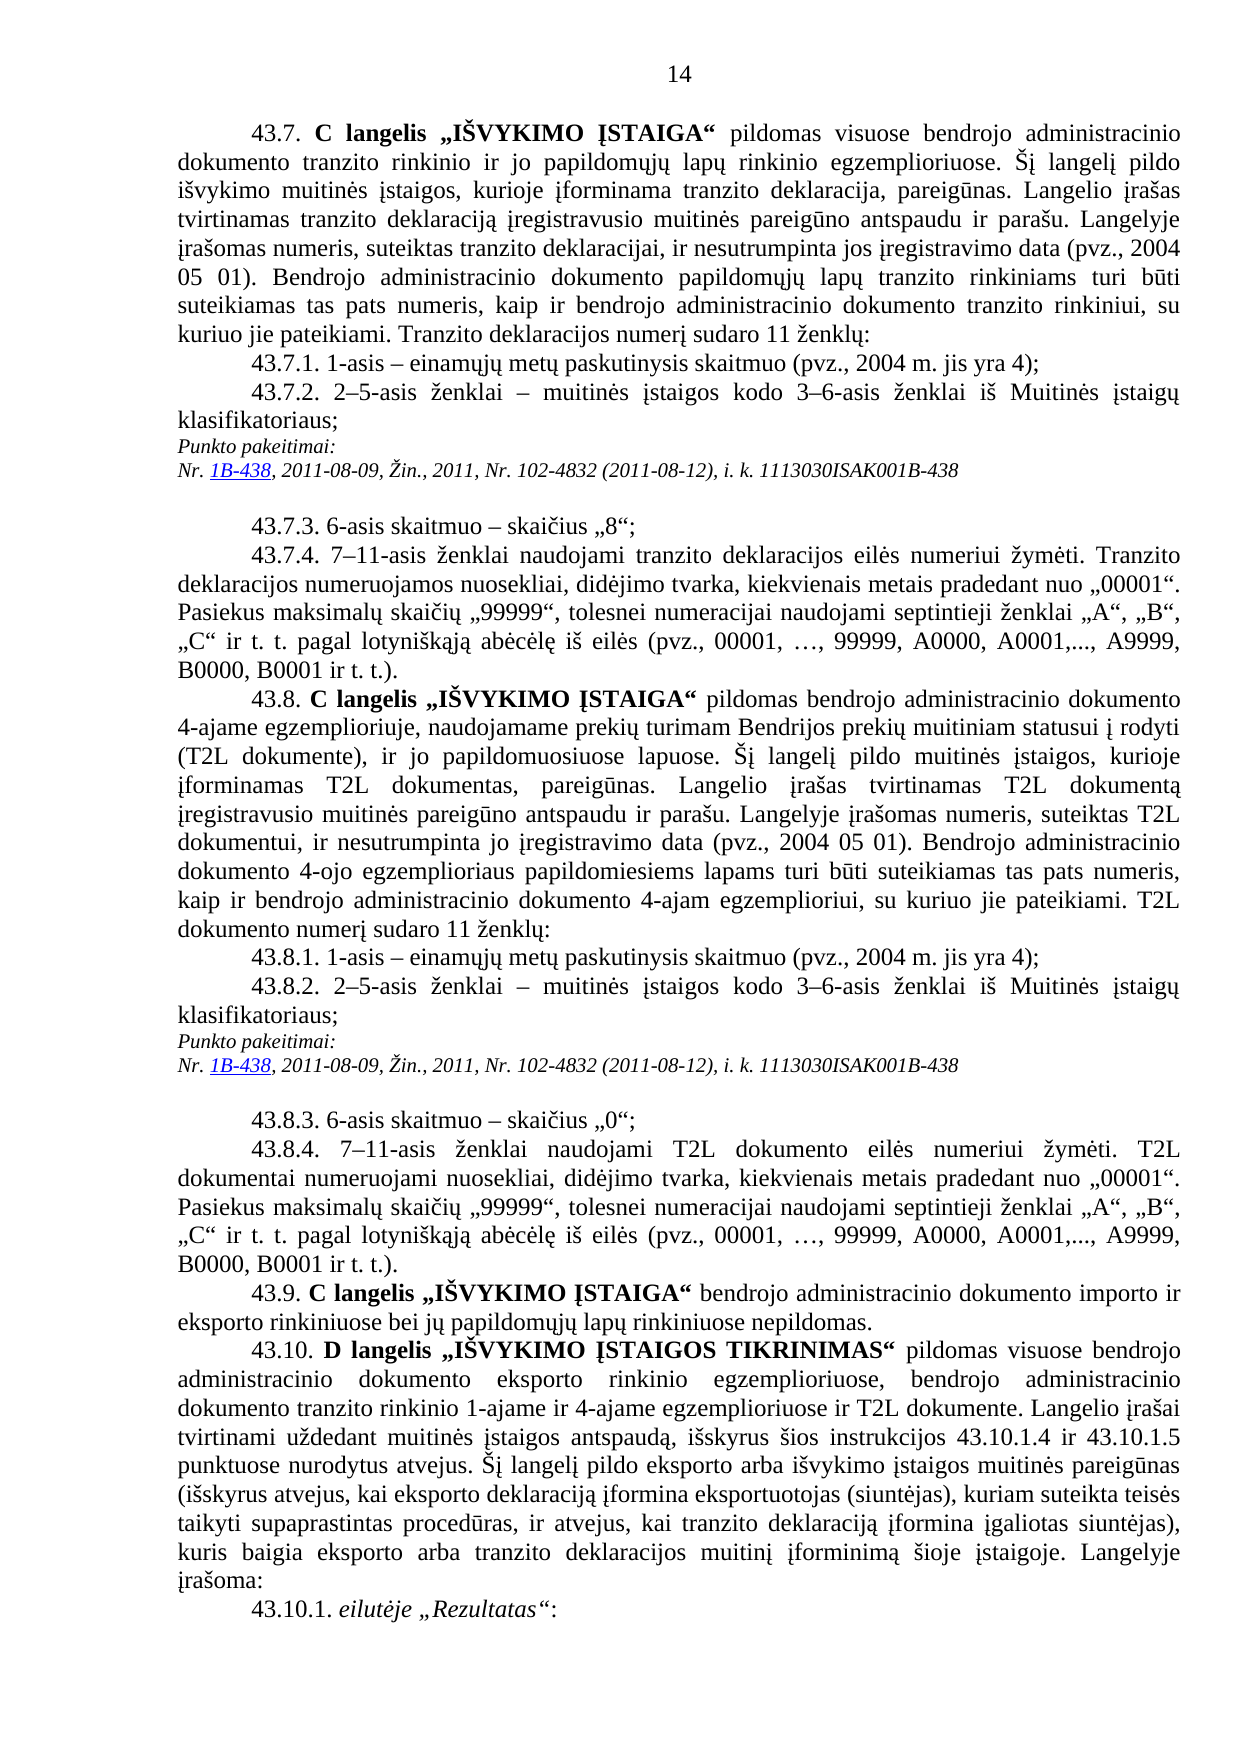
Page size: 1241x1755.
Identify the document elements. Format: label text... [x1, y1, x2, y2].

text 43.7. C langelis „IŠVYKIMO ĮSTAIGA“ pildomas visuose bendrojo administracinio dokumento tranzito rinkinio ir jo papildomųjų lapų rinkinio egzemplioriuose. Šį langelį pildo išvykimo muitinės įstaigos, kurioje įforminama tranzito deklaracija, pareigūnas. Langelio įrašas tvirtinamas tranzito deklaraciją įregistravusio muitinės pareigūno antspaudu ir parašu. Langelyje įrašomas numeris, suteiktas tranzito deklaracijai, ir nesutrumpinta jos įregistravimo data (pvz., 2004 05 01). Bendrojo administracinio dokumento papildomųjų lapų tranzito rinkiniams turi būti suteikiamas tas pats numeris, kaip ir bendrojo administracinio dokumento tranzito rinkiniui, su kuriuo jie pateikiami. Tranzito deklaracijos numerį sudaro 11 ženklų: [177, 118, 1181, 348]
text 43.7.4. 7–11-asis ženklai naudojami tranzito deklaracijos eilės numeriui žymėti. Tranzito deklaracijos numeruojamos nuosekliai, didėjimo tvarka, kiekvienais metais pradedant nuo „00001“. Pasiekus maksimalų skaičių „99999“, tolesnei numeracijai naudojami septintieji ženklai „A“, „B“, „C“ ir t. t. pagal lotyniškąją abėcėlę iš eilės (pvz., 00001, …, 99999, A0000, A0001,..., A9999, B0000, B0001 ir t. t.). [177, 540, 1181, 684]
text 43.10. D langelis „IŠVYKIMO ĮSTAIGOS TIKRINIMAS“ pildomas visuose bendrojo administracinio dokumento eksporto rinkinio egzemplioriuose, bendrojo administracinio dokumento tranzito rinkinio 1-ajame ir 4-ajame egzemplioriuose ir T2L dokumente. Langelio įrašai tvirtinami uždedant muitinės įstaigos antspaudą, išskyrus šios instrukcijos 43.10.1.4 ir 43.10.1.5 punktuose nurodytus atvejus. Šį langelį pildo eksporto arba išvykimo įstaigos muitinės pareigūnas (išskyrus atvejus, kai eksporto deklaraciją įformina eksportuotojas (siuntėjas), kuriam suteikta teisės taikyti supaprastintas procedūras, ir atvejus, kai tranzito deklaraciją įformina įgaliotas siuntėjas), kuris baigia eksporto arba tranzito deklaracijos muitinį įforminimą šioje įstaigoje. Langelyje įrašoma: [177, 1336, 1181, 1594]
text Nr. 1B-438, 2011-08-09, Žin., 2011, Nr. 102-4832 (2011-08-12), i. k. 1113030ISAK001B-438 [177, 1053, 1181, 1077]
text 43.7.1. 1-asis – einamųjų metų paskutinysis skaitmuo (pvz., 2004 m. jis yra 4); [177, 348, 1181, 377]
text 43.8.2. 2–5-asis ženklai – muitinės įstaigos kodo 3–6-asis ženklai iš Muitinės įstaigų klasifikatoriaus; [177, 971, 1181, 1029]
text Nr. 1B-438, 2011-08-09, Žin., 2011, Nr. 102-4832 (2011-08-12), i. k. 1113030ISAK001B-438 [177, 458, 1181, 482]
text Punkto pakeitimai: [177, 434, 1181, 458]
text Punkto pakeitimai: [177, 1029, 1181, 1053]
text 43.8.1. 1-asis – einamųjų metų paskutinysis skaitmuo (pvz., 2004 m. jis yra 4); [177, 942, 1181, 971]
text 43.8.4. 7–11-asis ženklai naudojami T2L dokumento eilės numeriui žymėti. T2L dokumentai numeruojami nuosekliai, didėjimo tvarka, kiekvienais metais pradedant nuo „00001“. Pasiekus maksimalų skaičių „99999“, tolesnei numeracijai naudojami septintieji ženklai „A“, „B“, „C“ ir t. t. pagal lotyniškąją abėcėlę iš eilės (pvz., 00001, …, 99999, A0000, A0001,..., A9999, B0000, B0001 ir t. t.). [177, 1134, 1181, 1278]
text 43.9. C langelis „IŠVYKIMO ĮSTAIGA“ bendrojo administracinio dokumento importo ir eksporto rinkiniuose bei jų papildomųjų lapų rinkiniuose nepildomas. [177, 1278, 1181, 1336]
text 43.8.3. 6-asis skaitmuo – skaičius „0“; [177, 1106, 1181, 1134]
text 43.7.2. 2–5-asis ženklai – muitinės įstaigos kodo 3–6-asis ženklai iš Muitinės įstaigų klasifikatoriaus; [177, 377, 1181, 434]
text 43.7.3. 6-asis skaitmuo – skaičius „8“; [177, 511, 1181, 540]
text 43.8. C langelis „IŠVYKIMO ĮSTAIGA“ pildomas bendrojo administracinio dokumento 4-ajame egzemplioriuje, naudojamame prekių turimam Bendrijos prekių muitiniam statusui į rodyti (T2L dokumente), ir jo papildomuosiuose lapuose. Šį langelį pildo muitinės įstaigos, kurioje įforminamas T2L dokumentas, pareigūnas. Langelio įrašas tvirtinamas T2L dokumentą įregistravusio muitinės pareigūno antspaudu ir parašu. Langelyje įrašomas numeris, suteiktas T2L dokumentui, ir nesutrumpinta jo įregistravimo data (pvz., 2004 05 01). Bendrojo administracinio dokumento 4-ojo egzemplioriaus papildomiesiems lapams turi būti suteikiamas tas pats numeris, kaip ir bendrojo administracinio dokumento 4-ajam egzemplioriui, su kuriuo jie pateikiami. T2L dokumento numerį sudaro 11 ženklų: [177, 684, 1181, 942]
text 43.10.1. eilutėje „Rezultatas“: [177, 1594, 1181, 1623]
